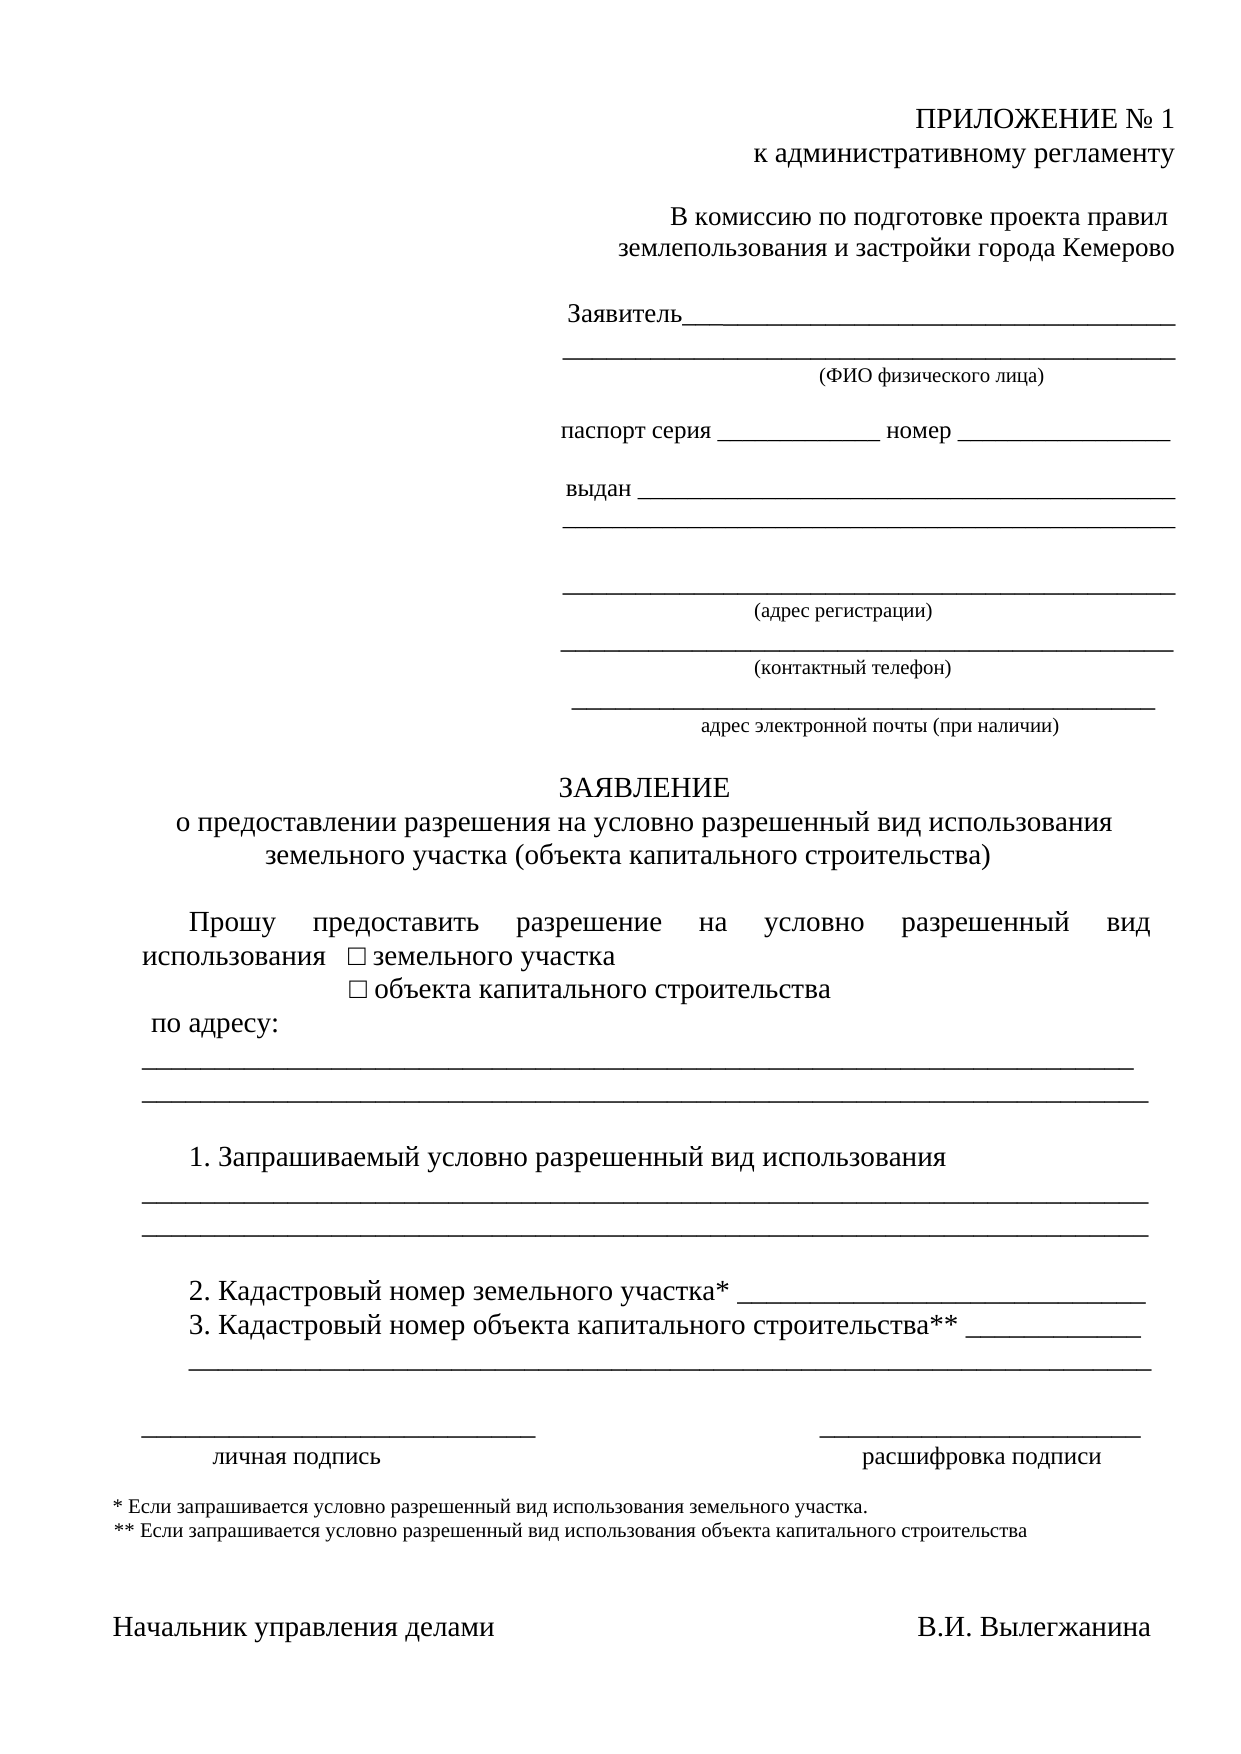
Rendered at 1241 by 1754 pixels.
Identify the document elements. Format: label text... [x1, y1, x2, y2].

text _________________________________________________ [81, 502, 1175, 531]
text __________________________________________ [81, 329, 1175, 363]
text личная подпись расшифровка подписи [112, 1441, 1152, 1469]
text по адресу: [142, 1005, 1152, 1039]
text ________________________________________ [112, 679, 1175, 713]
text ЗАЯВЛЕНИЕ [81, 770, 1175, 804]
text ____________________________________________________________________ _____________________________________________________________________ [142, 1039, 1152, 1106]
text выдан ___________________________________________ [81, 473, 1175, 502]
text Прошу предоставить разрешение на условно разрешенный вид использования □ земельного участка [142, 904, 1152, 972]
text __________________________________________________________________ [142, 1341, 1152, 1374]
text (адрес регистрации) [81, 598, 1175, 622]
text 3. Кадастровый номер объекта капитального строительства** ____________ [142, 1307, 1152, 1341]
text ПРИЛОЖЕНИЕ № 1 [112, 102, 1175, 135]
text о предоставлении разрешения на условно разрешенный вид использования земельного участка (объекта капитального строительства) [81, 804, 1175, 871]
text ** Если запрашивается условно разрешенный вид использования объекта капитального строительства [81, 1518, 1175, 1542]
text (контактный телефон) [81, 655, 1175, 679]
text Начальник управления делами В.И. Вылегжанина [112, 1609, 1152, 1642]
text __________________________________________ [81, 564, 1175, 598]
text адрес электронной почты (при наличии) [112, 713, 1175, 737]
text □ объекта капитального строительства [142, 972, 1152, 1005]
text Заявитель__________________________________ [81, 296, 1175, 329]
text (ФИО физического лица) [112, 363, 1175, 387]
text землепользования и застройки города Кемерово [112, 231, 1175, 262]
text к административному регламенту [81, 135, 1175, 169]
text В комиссию по подготовке проекта правил [112, 200, 1175, 231]
text паспорт серия _____________ номер _________________ [112, 416, 1175, 444]
text ___________________________ ______________________ [112, 1407, 1152, 1441]
text __________________________________________ [81, 622, 1175, 655]
text 1. Запрашиваемый условно разрешенный вид использования _____________________________________________________________________ [142, 1139, 1152, 1206]
text * Если запрашивается условно разрешенный вид использования земельного участка. [112, 1493, 1152, 1518]
text 2. Кадастровый номер земельного участка* ____________________________ [142, 1273, 1152, 1307]
text _____________________________________________________________________ [142, 1206, 1152, 1240]
